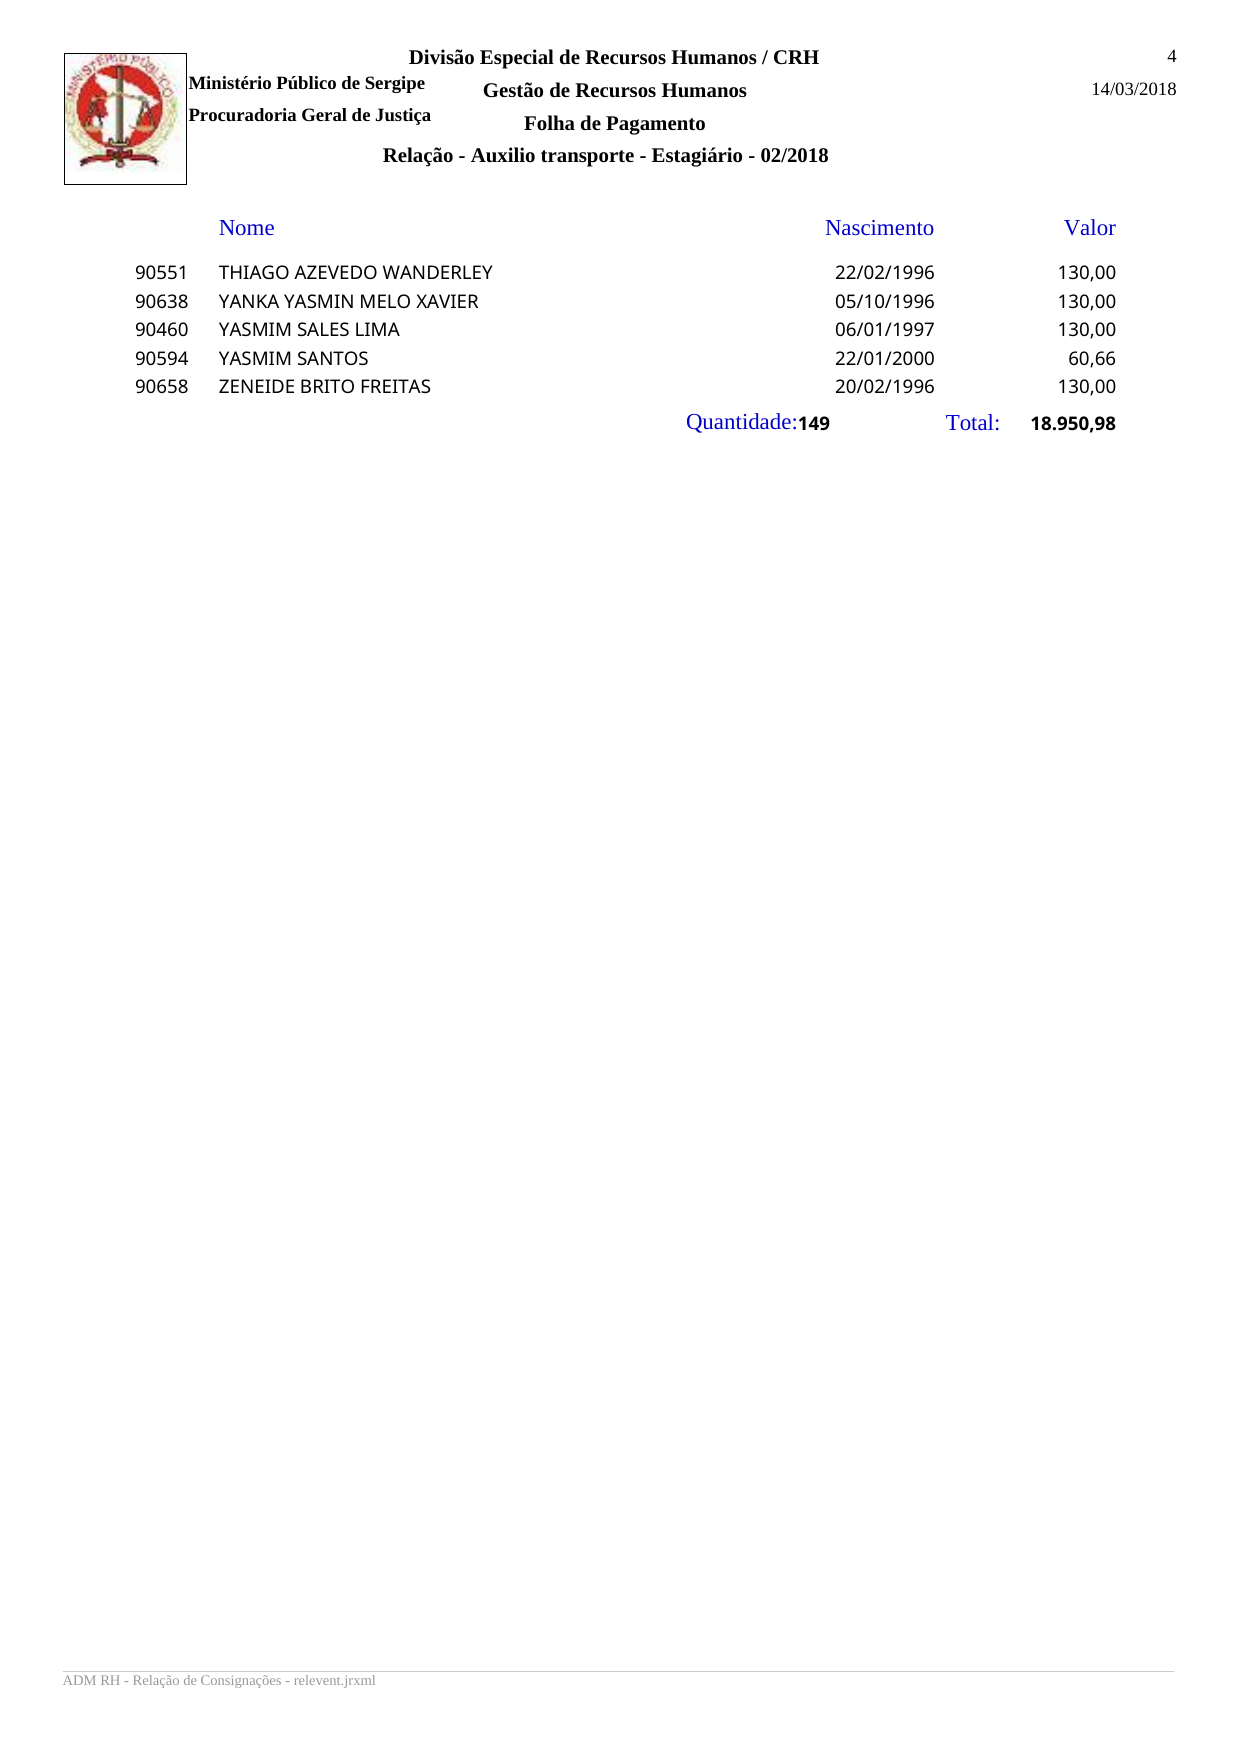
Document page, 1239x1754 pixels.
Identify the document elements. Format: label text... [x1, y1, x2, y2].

table_cell [0, 288, 65, 315]
table_cell [780, 72, 1040, 78]
table_header [450, 72, 780, 78]
table_cell [1176, 131, 1239, 139]
table_cell [935, 345, 965, 372]
table_cell 06/01/1997 [791, 316, 935, 343]
table_cell [0, 76, 64, 99]
table_cell Nascimento [780, 215, 934, 241]
table_cell 18.950,98 [1003, 411, 1116, 438]
table_cell [0, 54, 64, 70]
table_header Ministério Público de Sergipe [188, 72, 450, 101]
table_cell [783, 288, 791, 315]
table_cell [0, 345, 65, 372]
table_cell YASMIM SANTOS [219, 345, 782, 372]
table_cell 22/01/2000 [791, 345, 935, 372]
table_cell 130,00 [965, 288, 1116, 315]
table_cell YASMIM SALES LIMA [219, 316, 782, 343]
table_cell [1176, 76, 1239, 99]
table_cell [0, 316, 65, 343]
table_cell Total: [927, 409, 1000, 438]
table_cell [780, 132, 1040, 141]
table_cell [0, 45, 65, 54]
table_cell 14/03/2018 [1040, 78, 1176, 111]
table_header [1040, 72, 1176, 78]
table_cell Relação - Auxilio transporte - Estagiário - 02/2018 [196, 143, 1016, 180]
table_cell [1176, 102, 1239, 108]
table_cell [188, 345, 219, 372]
table_cell [1116, 215, 1176, 241]
table_cell [188, 316, 219, 343]
table_cell 22/02/1996 [791, 260, 935, 286]
table_cell [780, 110, 1040, 132]
table_cell [0, 1671, 62, 1694]
table_cell [783, 316, 791, 343]
table_cell [188, 260, 219, 286]
table_cell Nome [219, 215, 373, 241]
table_cell [188, 288, 219, 315]
table_cell ZENEIDE BRITO FREITAS [219, 373, 782, 400]
table_cell [1176, 219, 1239, 241]
table_header 4 [1058, 45, 1176, 72]
table_cell [780, 78, 1040, 101]
table_cell [0, 241, 1239, 259]
table_cell [0, 438, 1239, 1671]
table_header [1040, 45, 1058, 72]
table_cell [0, 260, 65, 286]
table_cell [1176, 141, 1239, 178]
table_cell [0, 219, 65, 241]
table_cell [188, 180, 1176, 214]
table_cell 90594 [65, 345, 188, 372]
table_header [65, 45, 188, 54]
table_cell Gestão de Recursos Humanos [450, 78, 780, 111]
table_cell 90658 [65, 373, 188, 400]
table_cell [1016, 143, 1176, 180]
table_cell ADM RH - Relação de Consignações - relevent.jrxml [63, 1672, 1174, 1694]
table_cell [1174, 1671, 1239, 1694]
table_cell Folha de Pagamento [450, 111, 780, 141]
table_cell 05/10/1996 [791, 288, 935, 315]
table_cell 60,66 [965, 345, 1116, 372]
table_header Quantidade: [659, 408, 798, 436]
table_cell [0, 373, 65, 400]
table_cell Valor [964, 215, 1116, 241]
table_cell YANKA YASMIN MELO XAVIER [219, 288, 782, 315]
table_cell [188, 215, 218, 241]
table_cell [0, 70, 64, 76]
table_cell [0, 108, 64, 131]
table_cell 149 [798, 411, 919, 438]
table_cell [1116, 345, 1239, 372]
table_cell [920, 411, 927, 434]
table_cell [0, 213, 65, 219]
table_cell [188, 373, 219, 400]
table_cell [783, 260, 791, 286]
table_cell [935, 373, 965, 400]
table_cell [65, 54, 188, 223]
table_cell [0, 411, 659, 434]
table_cell THIAGO AZEVEDO WANDERLEY [219, 260, 782, 286]
table_cell 90638 [65, 288, 188, 315]
table_header [0, 0, 1239, 45]
table_cell [0, 179, 65, 213]
table_cell [373, 215, 780, 241]
table_cell [188, 132, 450, 141]
table_cell [0, 400, 1239, 408]
table_cell [1116, 288, 1239, 315]
table_cell 90551 [65, 260, 188, 286]
table_cell [1176, 179, 1239, 213]
table_cell 130,00 [965, 260, 1116, 286]
table_cell [780, 104, 1040, 109]
table_cell [934, 215, 964, 241]
table_cell [935, 260, 965, 286]
table_cell 130,00 [965, 373, 1116, 400]
table_cell [188, 143, 196, 180]
table_cell [1176, 70, 1239, 76]
table_cell Procuradoria Geral de Justiça [188, 104, 450, 132]
table_cell 90460 [65, 316, 188, 343]
table_cell [1116, 260, 1239, 286]
table_cell [1176, 45, 1239, 54]
table_cell [935, 288, 965, 315]
table_cell [1040, 111, 1176, 141]
table_cell [1116, 373, 1239, 400]
table_cell [1176, 54, 1239, 70]
table_cell [0, 102, 64, 108]
table_cell 20/02/1996 [791, 373, 935, 400]
table_cell [783, 373, 791, 400]
table_cell [1116, 411, 1239, 434]
table_cell [783, 345, 791, 372]
table_cell [1176, 213, 1239, 219]
table_cell [1116, 316, 1239, 343]
table_cell [1176, 108, 1239, 131]
table_cell [0, 141, 64, 178]
table_cell [935, 316, 965, 343]
table_cell [65, 223, 188, 241]
table_header Divisão Especial de Recursos Humanos / CRH [188, 45, 1040, 72]
table_cell [0, 131, 64, 139]
table_cell 130,00 [965, 316, 1116, 343]
